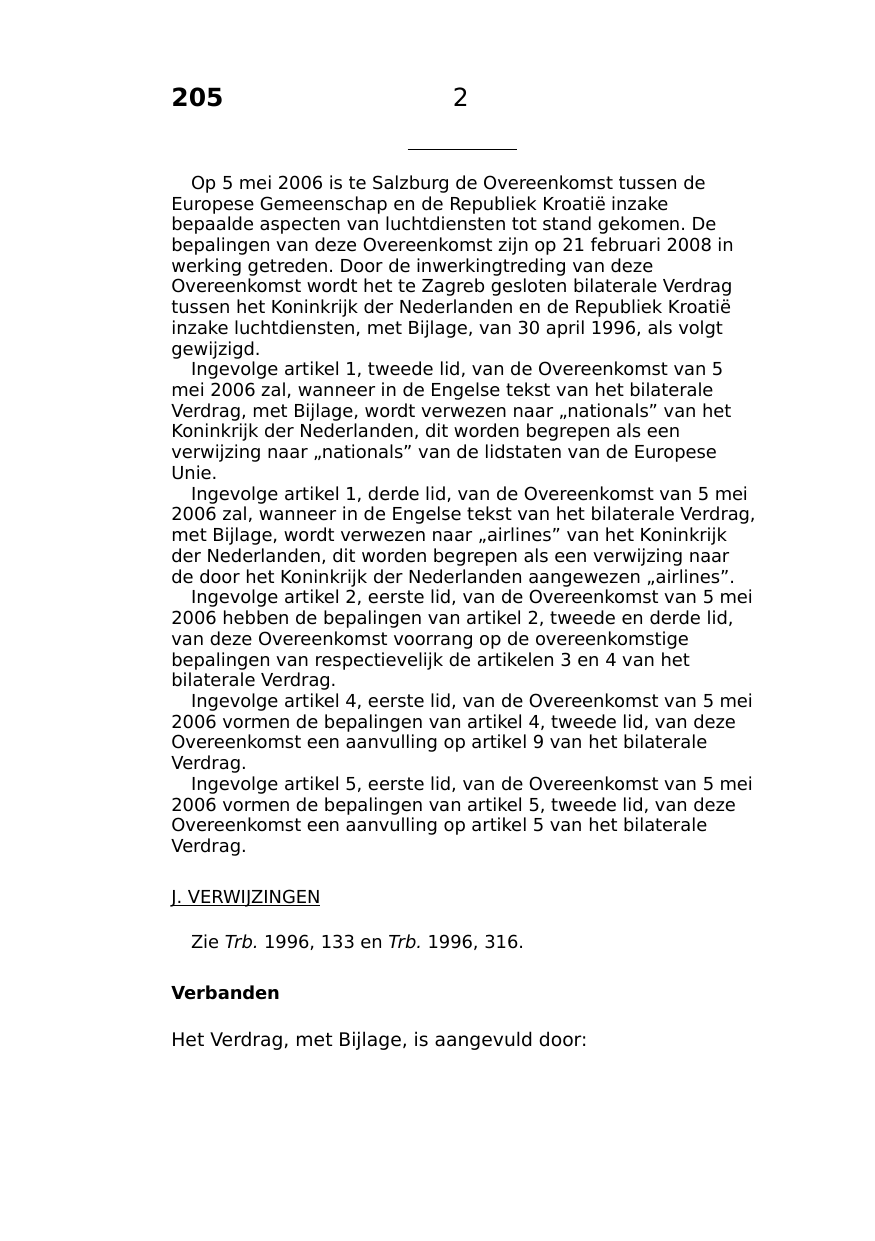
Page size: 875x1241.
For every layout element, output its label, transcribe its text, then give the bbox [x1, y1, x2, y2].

text Ingevolge artikel 1, tweede lid, van de Overeenkomst van 5 mei 2006 zal, wanneer in de Engelse tekst van het bilaterale Verdrag, met Bijlage, wordt verwezen naar „nationals” van het Koninkrijk der Nederlanden, dit worden begrepen als een verwijzing naar „nationals” van de lidstaten van de Europese Unie. [171, 359, 756, 483]
text Ingevolge artikel 5, eerste lid, van de Overeenkomst van 5 mei 2006 vormen de bepalingen van artikel 5, tweede lid, van deze Overeenkomst een aanvulling op artikel 5 van het bilaterale Verdrag. [171, 774, 756, 857]
table_header Het Verdrag, met Bijlage, is aangevuld door: [171, 1029, 756, 1051]
subtitle Verbanden [171, 983, 756, 1004]
text Zie Trb. 1996, 133 en Trb. 1996, 316. [171, 932, 756, 953]
text Op 5 mei 2006 is te Salzburg de Overeenkomst tussen de Europese Gemeenschap en de Republiek Kroatië inzake bepaalde aspecten van luchtdiensten tot stand gekomen. De bepalingen van deze Overeenkomst zijn op 21 februari 2008 in werking getreden. Door de inwerkingtreding van deze Overeenkomst wordt het te Zagreb gesloten bilaterale Verdrag tussen het Koninkrijk der Nederlanden en de Republiek Kroatië inzake luchtdiensten, met Bijlage, van 30 april 1996, als volgt gewijzigd. [171, 173, 756, 359]
text Ingevolge artikel 2, eerste lid, van de Overeenkomst van 5 mei 2006 hebben de bepalingen van artikel 2, tweede en derde lid, van deze Overeenkomst voorrang op de overeenkomstige bepalingen van respectievelijk de artikelen 3 en 4 van het bilaterale Verdrag. [171, 587, 756, 691]
subtitle J. VERWIJZINGEN [171, 887, 756, 907]
text Ingevolge artikel 1, derde lid, van de Overeenkomst van 5 mei 2006 zal, wanneer in de Engelse tekst van het bilaterale Verdrag, met Bijlage, wordt verwezen naar „airlines” van het Koninkrijk der Nederlanden, dit worden begrepen als een verwijzing naar de door het Koninkrijk der Nederlanden aangewezen „airlines”. [171, 483, 756, 587]
text Ingevolge artikel 4, eerste lid, van de Overeenkomst van 5 mei 2006 vormen de bepalingen van artikel 4, tweede lid, van deze Overeenkomst een aanvulling op artikel 9 van het bilaterale Verdrag. [171, 691, 756, 774]
